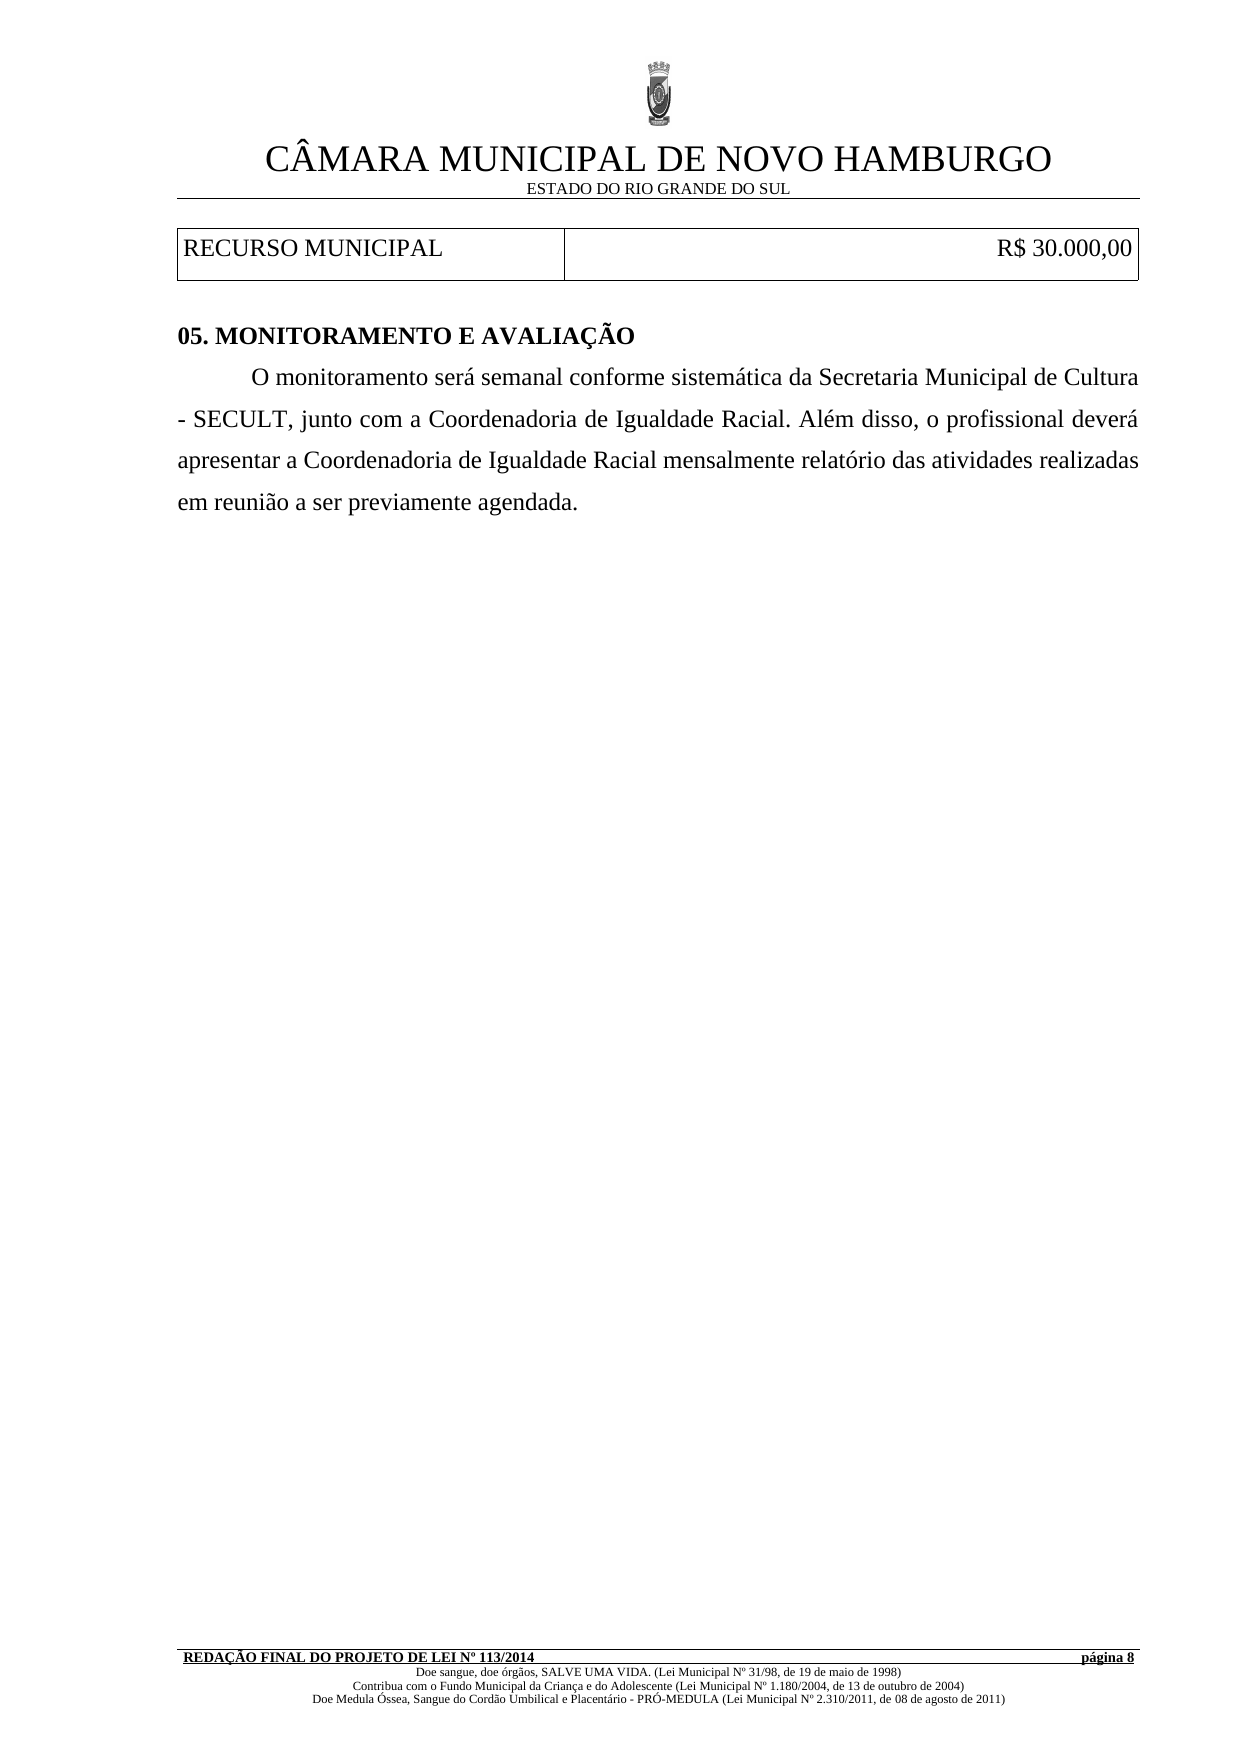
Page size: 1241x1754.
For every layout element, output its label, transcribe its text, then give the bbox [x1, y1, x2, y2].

table_cell R$ 30.000,00 [565, 229, 1138, 280]
text O monitoramento será semanal conforme sistemática da Secretaria Municipal de Cultura - SECULT, junto com a Coordenadoria de Igualdade Racial. Além disso, o profissional deverá apresentar a Coordenadoria de Igualdade Racial mensalmente relatório das atividades realizadas em reunião a ser previamente agendada. [177, 363, 1140, 516]
table_cell RECURSO MUNICIPAL [178, 229, 564, 280]
text 05. MONITORAMENTO E AVALIAÇÃO [177, 322, 1140, 349]
